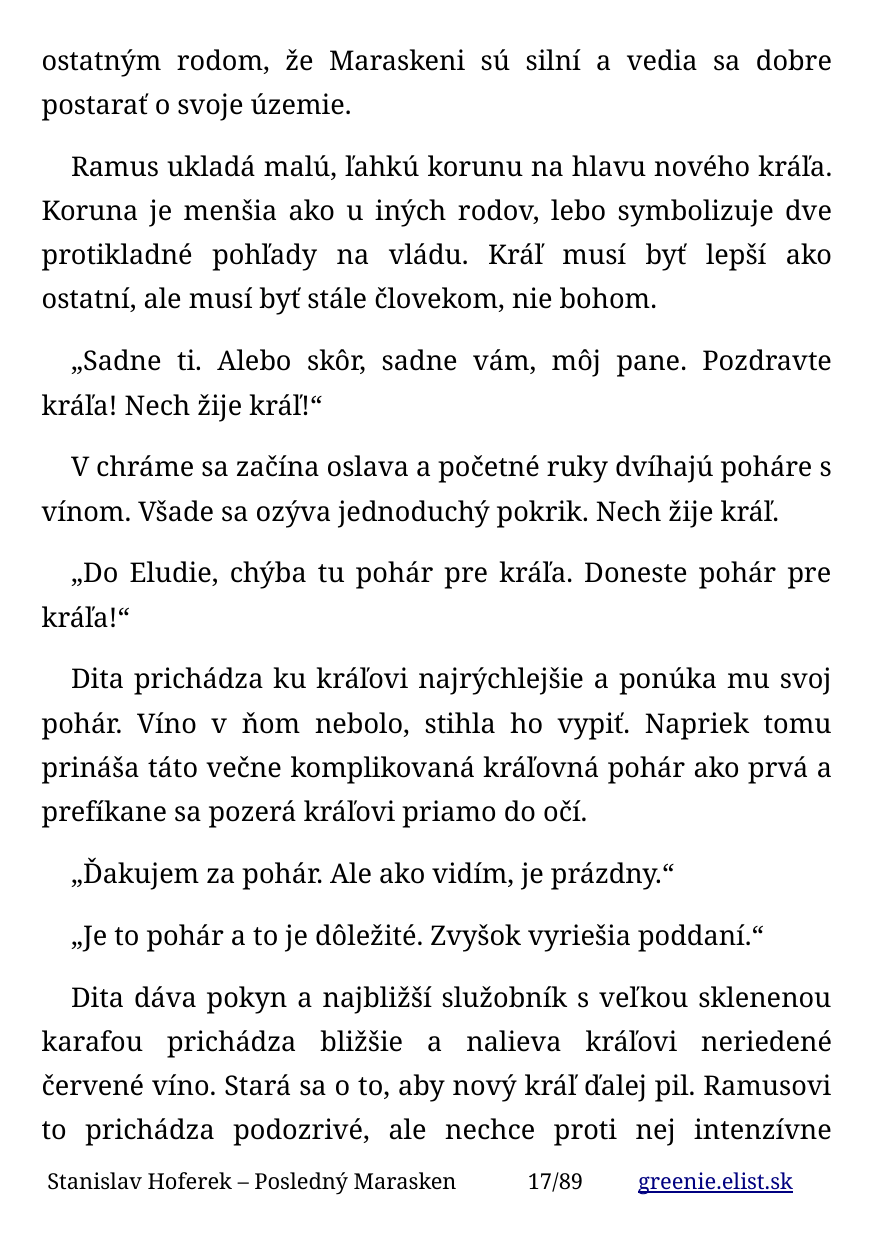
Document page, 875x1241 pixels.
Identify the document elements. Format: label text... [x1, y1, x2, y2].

text ostatným rodom, že Maraskeni sú silní a vedia sa dobre postarať o svoje územie. [41, 41, 833, 122]
text Dita dáva pokyn a najbližší služobník s veľkou sklenenou karafou prichádza bližšie a nalieva kráľovi neriedené červené víno. Stará sa o to, aby nový kráľ ďalej pil. Ramusovi to prichádza podozrivé, ale nechce proti nej intenzívne [41, 978, 833, 1147]
text V chráme sa začína oslava a početné ruky dvíhajú poháre s vínom. Všade sa ozýva jednoduchý pokrik. Nech žije kráľ. [41, 448, 833, 529]
text „Sadne ti. Alebo skôr, sadne vám, môj pane. Pozdravte kráľa! Nech žije kráľ!“ [41, 342, 833, 423]
text „Do Eludie, chýba tu pohár pre kráľa. Doneste pohár pre kráľa!“ [41, 554, 833, 635]
text „Ďakujem za pohár. Ale ako vidím, je prázdny.“ [41, 854, 833, 891]
text „Je to pohár a to je dôležité. Zvyšok vyriešia poddaní.“ [41, 916, 833, 953]
text Dita prichádza ku kráľovi najrýchlejšie a ponúka mu svoj pohár. Víno v ňom nebolo, stihla ho vypiť. Napriek tomu prináša táto večne komplikovaná kráľovná pohár ako prvá a prefíkane sa pozerá kráľovi priamo do očí. [41, 660, 833, 829]
text Ramus ukladá malú, ľahkú korunu na hlavu nového kráľa. Koruna je menšia ako u iných rodov, lebo symbolizuje dve protikladné pohľady na vládu. Kráľ musí byť lepší ako ostatní, ale musí byť stále človekom, nie bohom. [41, 147, 833, 317]
